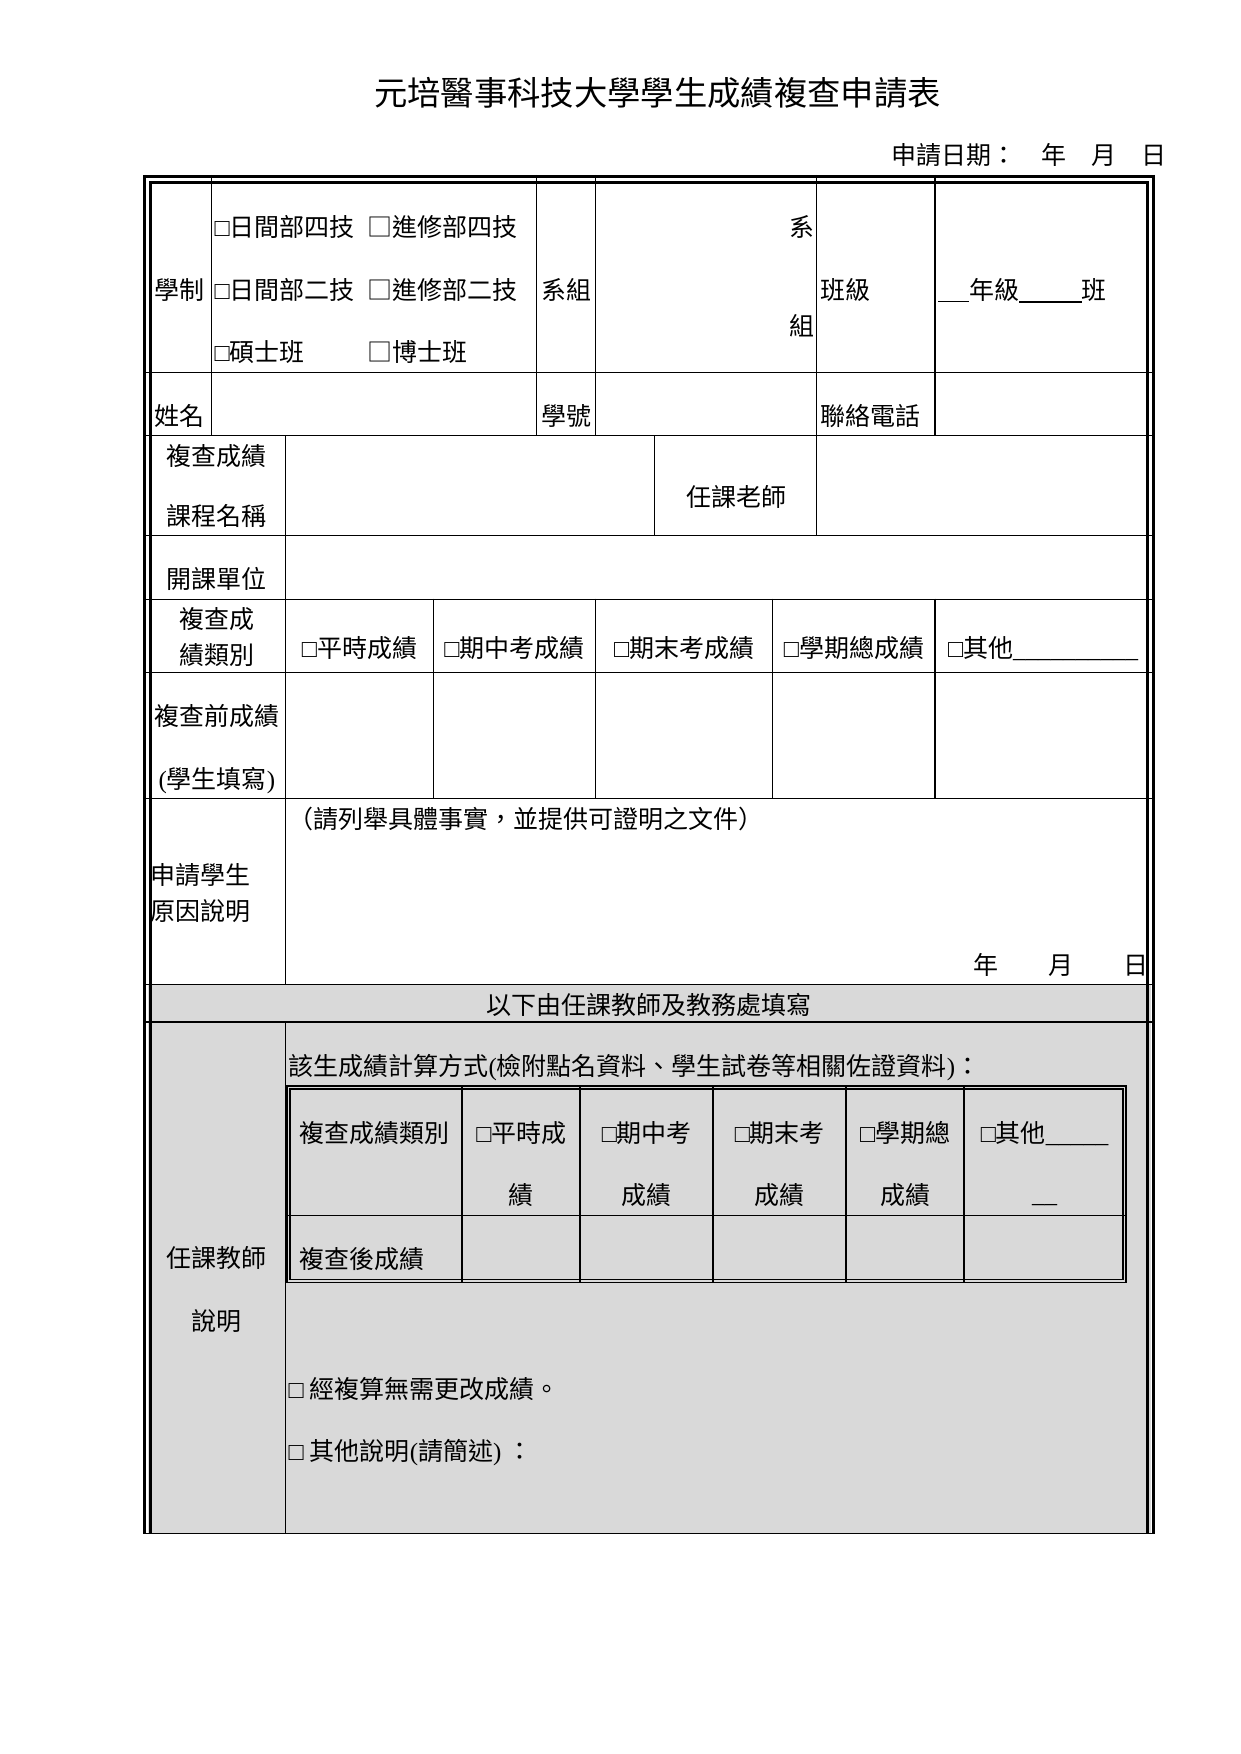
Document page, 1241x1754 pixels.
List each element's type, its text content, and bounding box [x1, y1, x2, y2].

table_cell □期末考成績 [596, 600, 772, 672]
table_header □學期總成績 [847, 1090, 963, 1214]
table_cell 複查後成績 [291, 1216, 461, 1279]
table_cell 任課老師 [655, 436, 816, 535]
table_header 複查成績類別 [291, 1090, 461, 1214]
table_cell □平時成績 [286, 600, 433, 672]
text 申請日期： 年 月 日 [148, 112, 1167, 175]
table_cell [463, 1216, 579, 1279]
table_cell [286, 673, 433, 798]
table_cell [936, 673, 1146, 798]
table_cell [965, 1216, 1122, 1279]
table_cell 複查成績 課程名稱 [152, 436, 285, 535]
table_header 年級 班 [936, 178, 1151, 372]
table_cell 複查成 績類別 [152, 600, 285, 672]
table_cell [434, 673, 595, 798]
table_cell 任課教師 說明 [152, 1023, 285, 1533]
table_cell 聯絡電話 [817, 373, 934, 435]
table_cell [596, 373, 816, 435]
table_cell [817, 436, 1146, 535]
table_cell [596, 673, 772, 798]
table_cell 組 [596, 247, 816, 372]
table_cell [286, 536, 1146, 598]
table_cell 姓名 [152, 373, 211, 435]
table_header □其他_______ [965, 1090, 1122, 1214]
subtitle 元培醫事科技大學學生成績複查申請表 [148, 50, 1167, 112]
table_header □日間部四技 □進修部四技 □日間部二技 □進修部二技 □碩士班 □博士班 [212, 184, 536, 372]
table_cell 該生成績計算方式(檢附點名資料、學生試卷等相關佐證資料)： □ 經複算無需更改成績。 □ 其他說明(請簡述) ： [286, 1023, 1146, 1533]
table_header □期中考成績 [581, 1090, 712, 1214]
table_cell （請列舉具體事實，並提供可證明之文件） 年 月 日 [286, 799, 1146, 984]
table_cell [212, 373, 536, 435]
table_cell 以下由任課教師及教務處填寫 [152, 985, 1146, 1021]
table_cell [714, 1216, 845, 1279]
table_cell □其他__________ [936, 600, 1146, 672]
table_header □期末考成績 [714, 1090, 845, 1214]
table_cell [847, 1216, 963, 1279]
table_cell □學期總成績 [773, 600, 934, 672]
table_header □平時成績 [463, 1090, 579, 1214]
table_cell [286, 436, 654, 535]
table_cell 複查前成績 (學生填寫) [152, 673, 285, 798]
table_cell □期中考成績 [434, 600, 595, 672]
table_cell 開課單位 [152, 536, 285, 598]
table_cell [581, 1216, 712, 1279]
table_cell [773, 673, 934, 798]
table_cell [936, 373, 1146, 435]
table_header 系組 [537, 184, 595, 372]
table_cell 申請學生 原因說明 [152, 799, 285, 984]
table_cell 學號 [537, 373, 595, 435]
table_header 學制 [148, 178, 211, 372]
table_header 班級 [817, 184, 934, 372]
table_header 系 [596, 184, 816, 247]
